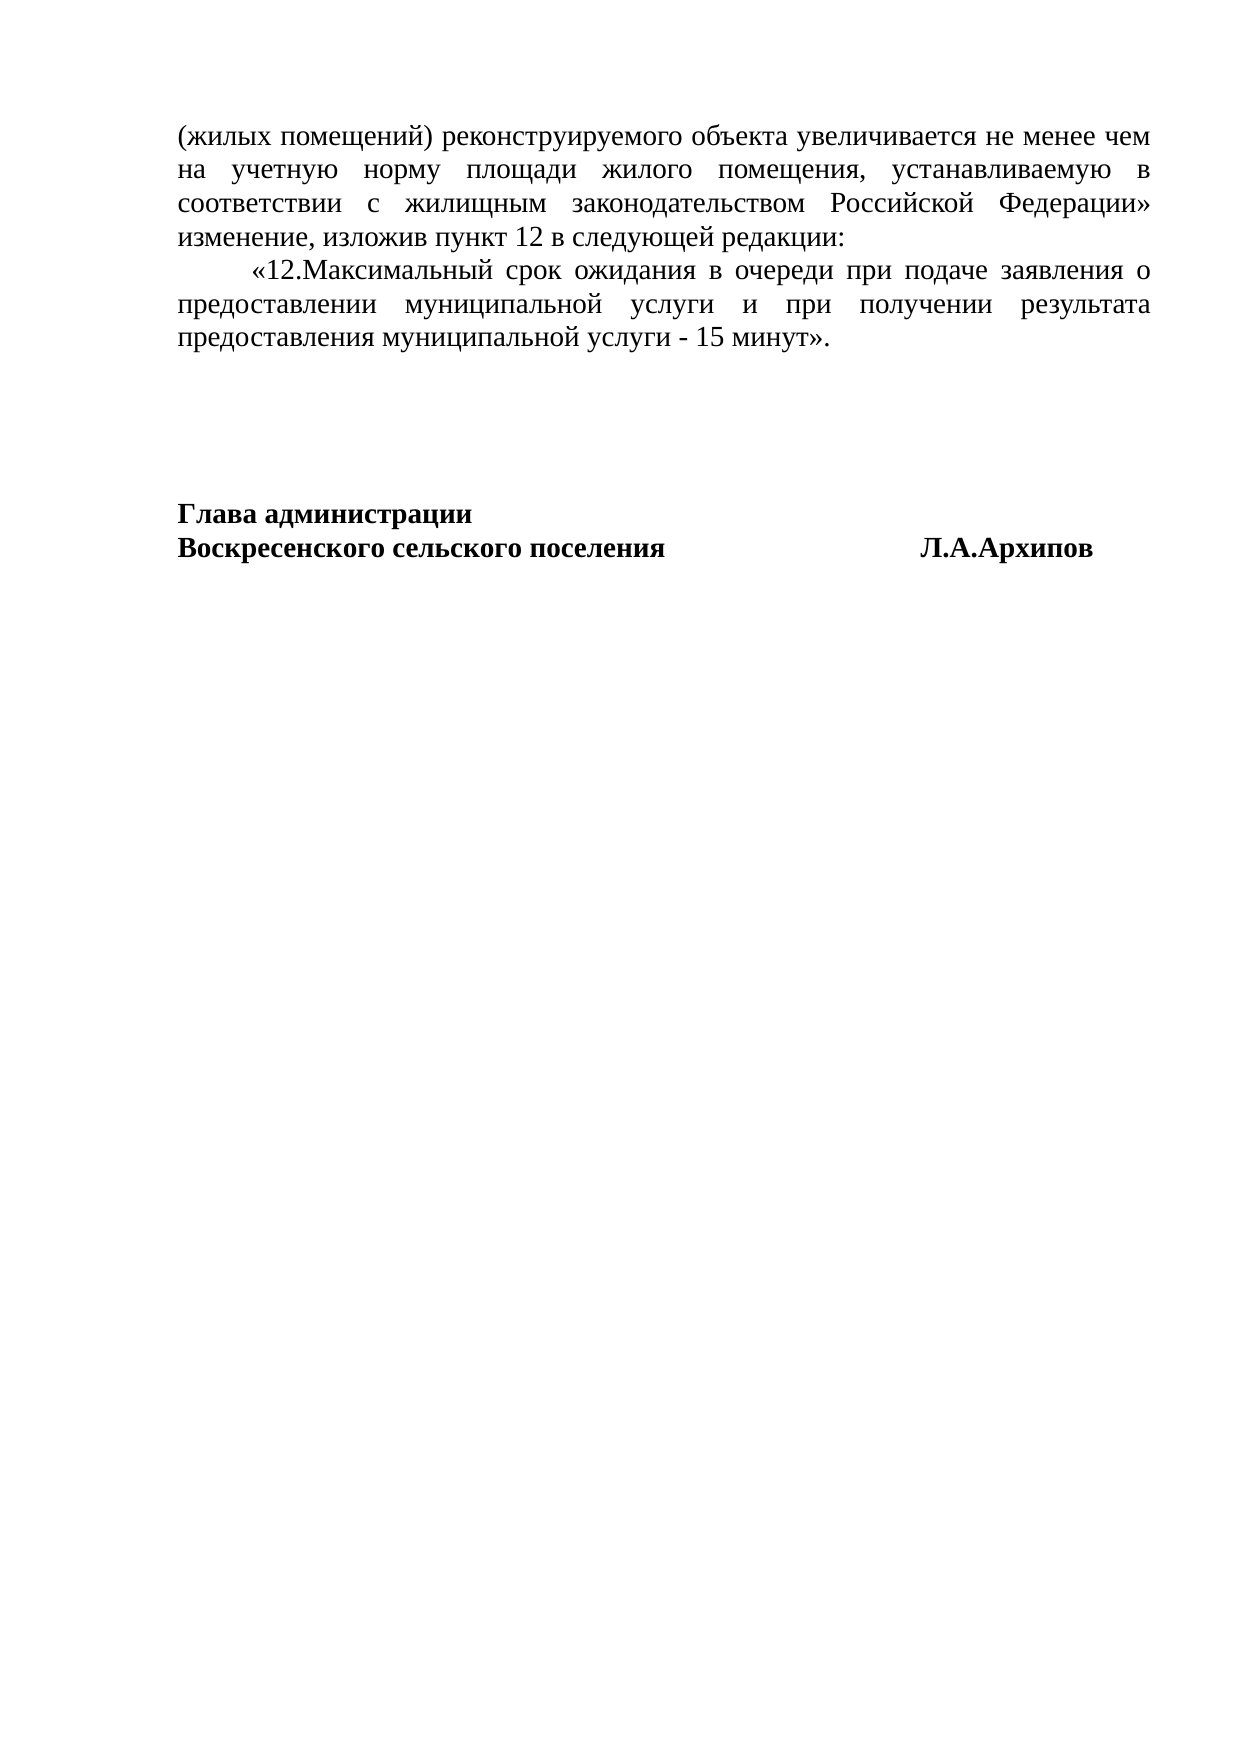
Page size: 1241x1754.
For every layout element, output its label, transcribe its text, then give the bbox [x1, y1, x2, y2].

text Воскресенского сельского поселения Л.А.Архипов [177, 530, 1152, 564]
text (жилых помещений) реконструируемого объекта увеличивается не менее чем на учетную норму площади жилого помещения, устанавливаемую в соответствии с жилищным законодательством Российской Федерации» изменение, изложив пункт 12 в следующей редакции: [177, 118, 1152, 252]
text Глава администрации [177, 497, 1152, 530]
text «12.Максимальный срок ожидания в очереди при подаче заявления о предоставлении муниципальной услуги и при получении результата предоставления муниципальной услуги - 15 минут». [177, 252, 1152, 353]
